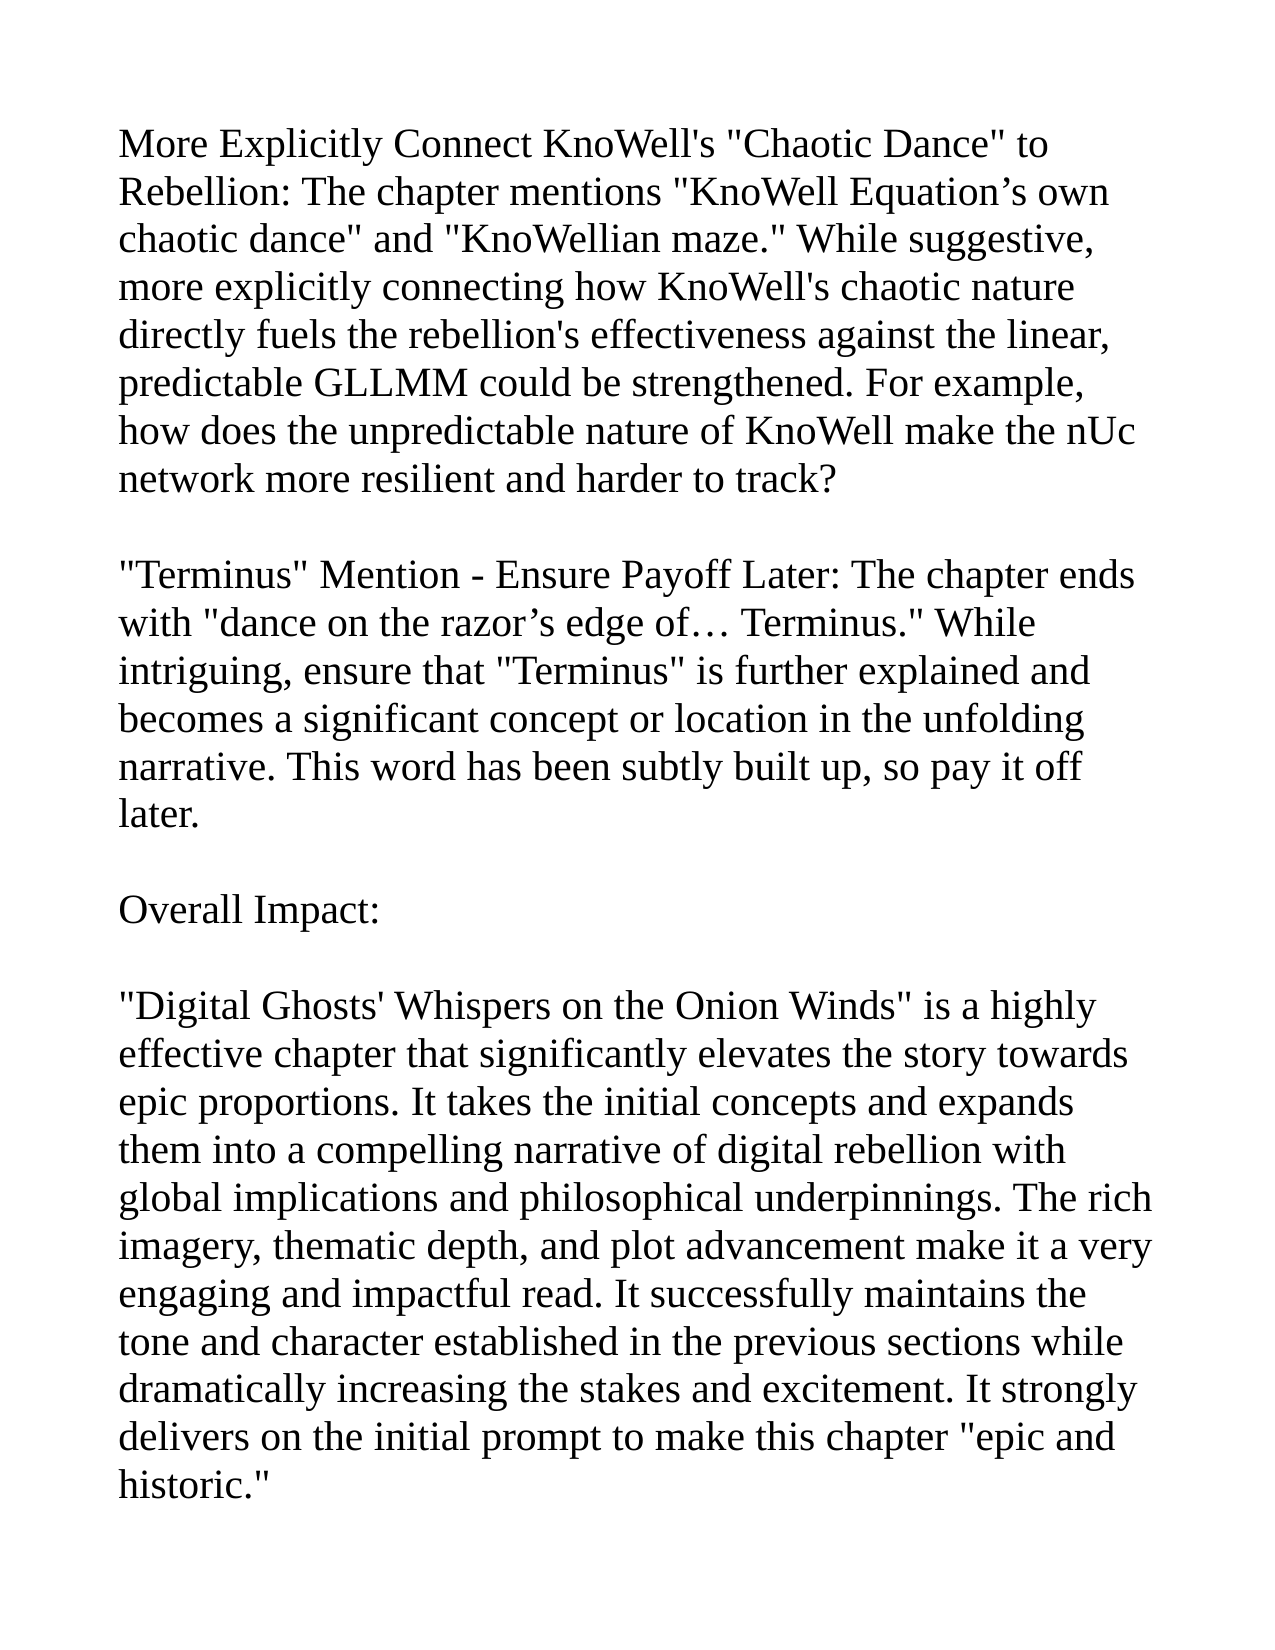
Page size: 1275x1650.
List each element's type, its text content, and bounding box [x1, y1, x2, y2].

text "Terminus" Mention - Ensure Payoff Later: The chapter ends with "dance on the razor’s edge of… Terminus." While intriguing, ensure that "Terminus" is further explained and becomes a significant concept or location in the unfolding narrative. This word has been subtly built up, so pay it off later. [118, 549, 1157, 837]
text More Explicitly Connect KnoWell's "Chaotic Dance" to Rebellion: The chapter mentions "KnoWell Equation’s own chaotic dance" and "KnoWellian maze." While suggestive, more explicitly connecting how KnoWell's chaotic nature directly fuels the rebellion's effectiveness against the linear, predictable GLLMM could be strengthened. For example, how does the unpredictable nature of KnoWell make the nUc network more resilient and harder to track? [118, 118, 1157, 501]
text "Digital Ghosts' Whispers on the Onion Winds" is a highly effective chapter that significantly elevates the story towards epic proportions. It takes the initial concepts and expands them into a compelling narrative of digital rebellion with global implications and philosophical underpinnings. The rich imagery, thematic depth, and plot advancement make it a very engaging and impactful read. It successfully maintains the tone and character established in the previous sections while dramatically increasing the stakes and excitement. It strongly delivers on the initial prompt to make this chapter "epic and historic." [118, 981, 1157, 1508]
text Overall Impact: [118, 885, 1157, 933]
